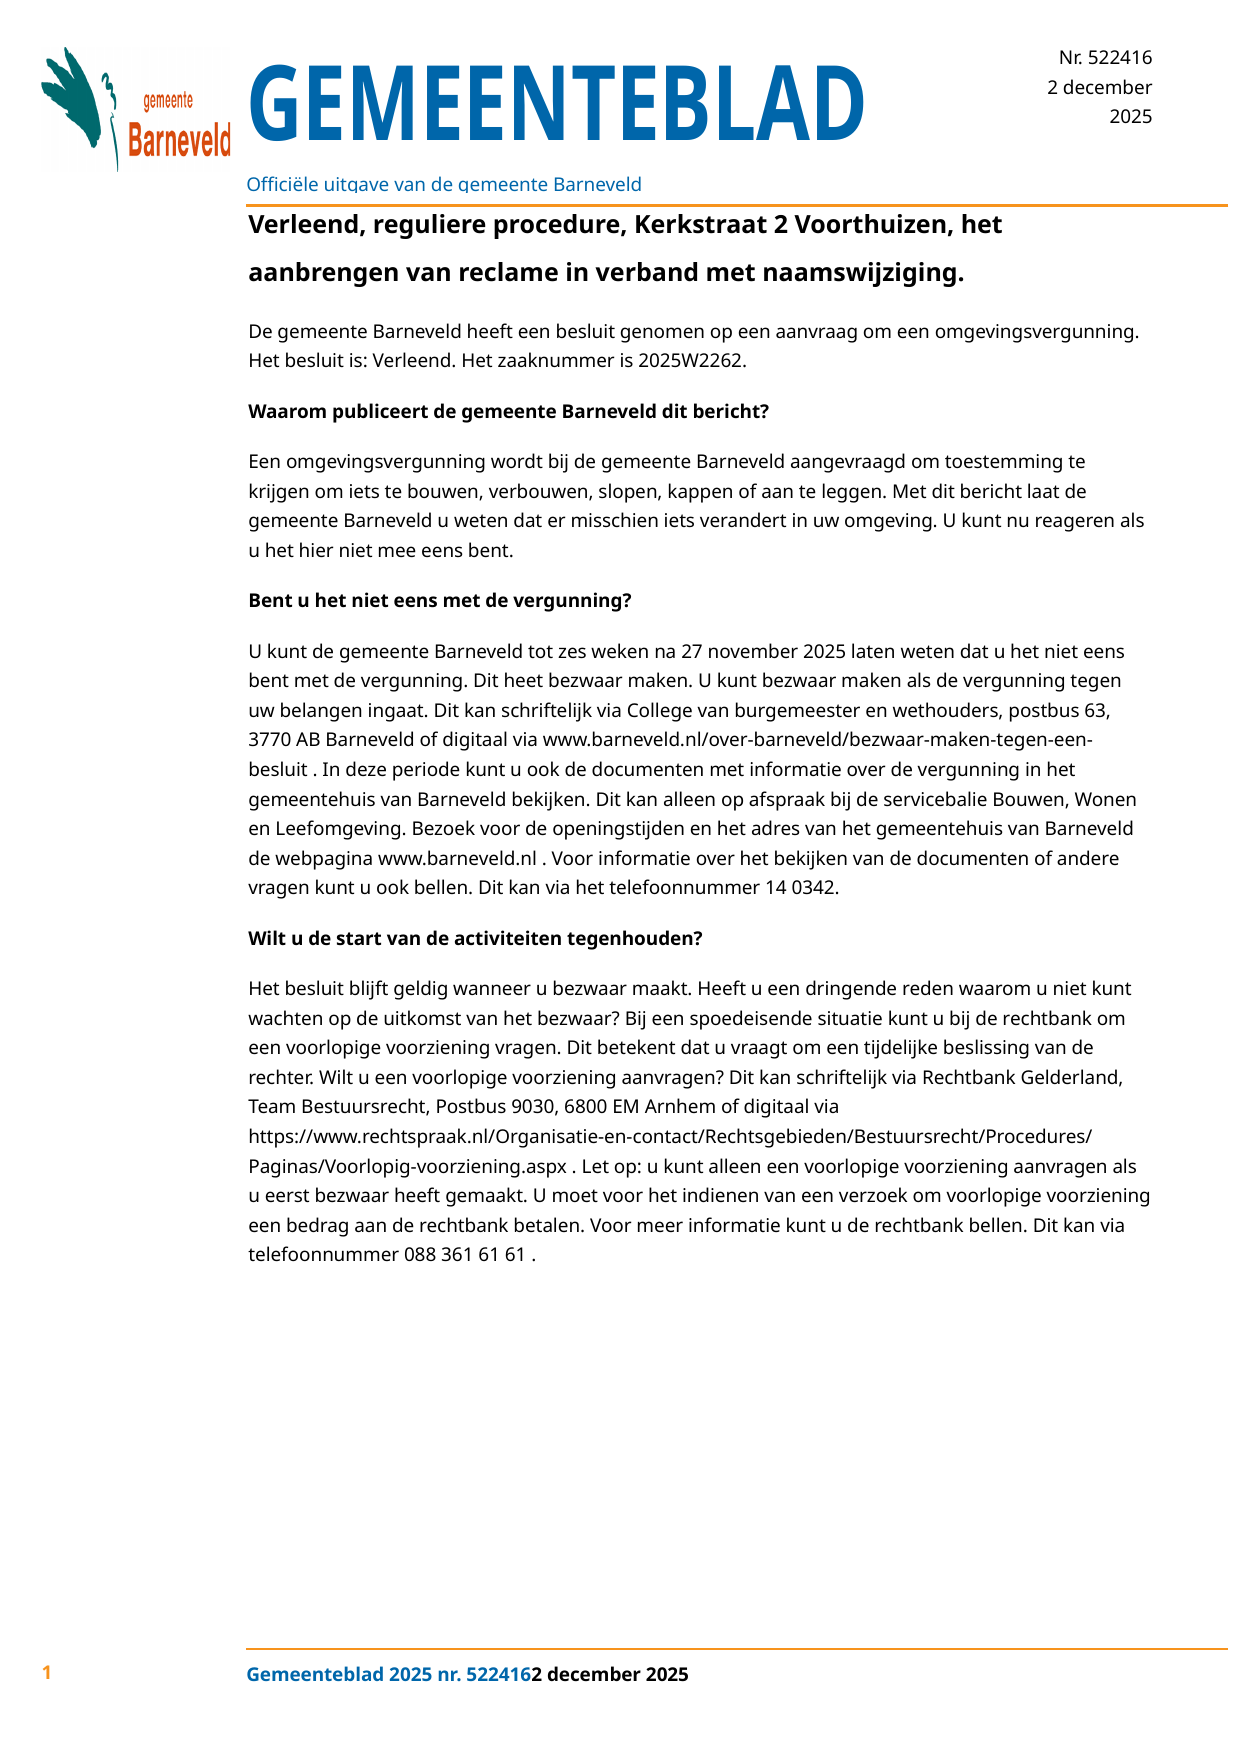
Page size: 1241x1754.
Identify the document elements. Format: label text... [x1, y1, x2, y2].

text Het besluit blijft geldig wanneer u bezwaar maakt. Heeft u een dringende reden waarom u niet kunt wachten op de uitkomst van het bezwaar? Bij een spoedeisende situatie kunt u bij de rechtbank om een voorlopige voorziening vragen. Dit betekent dat u vraagt om een tijdelijke beslissing van de rechter. Wilt u een voorlopige voorziening aanvragen? Dit kan schriftelijk via Rechtbank Gelderland, Team Bestuursrecht, Postbus 9030, 6800 EM Arnhem of digitaal via https://www.rechtspraak.nl/Organisatie-en-contact/Rechtsgebieden/Bestuursrecht/Procedures/Paginas/Voorlopig-voorziening.aspx . Let op: u kunt alleen een voorlopige voorziening aanvragen als u eerst bezwaar heeft gemaakt. U moet voor het indienen van een verzoek om voorlopige voorziening een bedrag aan de rechtbank betalen. Voor meer informatie kunt u de rechtbank bellen. Dit kan via telefoonnummer 088 361 61 61 . [248, 975, 1152, 1267]
text Wilt u de start van de activiteiten tegenhouden? [248, 925, 1152, 951]
picture [41, 47, 231, 172]
text Bent u het niet eens met de vergunning? [248, 587, 1152, 613]
text Verleend, reguliere procedure, Kerkstraat 2 Voorthuizen, het aanbrengen van reclame in verband met naamswijziging. [248, 207, 1152, 288]
text Waarom publiceert de gemeente Barneveld dit bericht? [248, 398, 1152, 424]
text De gemeente Barneveld heeft een besluit genomen op een aanvraag om een omgevingsvergunning. Het besluit is: Verleend. Het zaaknummer is 2025W2262. [248, 318, 1152, 373]
text U kunt de gemeente Barneveld tot zes weken na 27 november 2025 laten weten dat u het niet eens bent met de vergunning. Dit heet bezwaar maken. U kunt bezwaar maken als de vergunning tegen uw belangen ingaat. Dit kan schriftelijk via College van burgemeester en wethouders, postbus 63, 3770 AB Barneveld of digitaal via www.barneveld.nl/over-barneveld/bezwaar-maken-tegen-een-besluit . In deze periode kunt u ook de documenten met informatie over de vergunning in het gemeentehuis van Barneveld bekijken. Dit kan alleen op afspraak bij de servicebalie Bouwen, Wonen en Leefomgeving. Bezoek voor de openingstijden en het adres van het gemeentehuis van Barneveld de webpagina www.barneveld.nl . Voor informatie over het bekijken van de documenten of andere vragen kunt u ook bellen. Dit kan via het telefoonnummer 14 0342. [248, 638, 1152, 900]
text Een omgevingsvergunning wordt bij de gemeente Barneveld aangevraagd om toestemming te krijgen om iets te bouwen, verbouwen, slopen, kappen of aan te leggen. Met dit bericht laat de gemeente Barneveld u weten dat er misschien iets verandert in uw omgeving. U kunt nu reageren als u het hier niet mee eens bent. [248, 448, 1152, 563]
